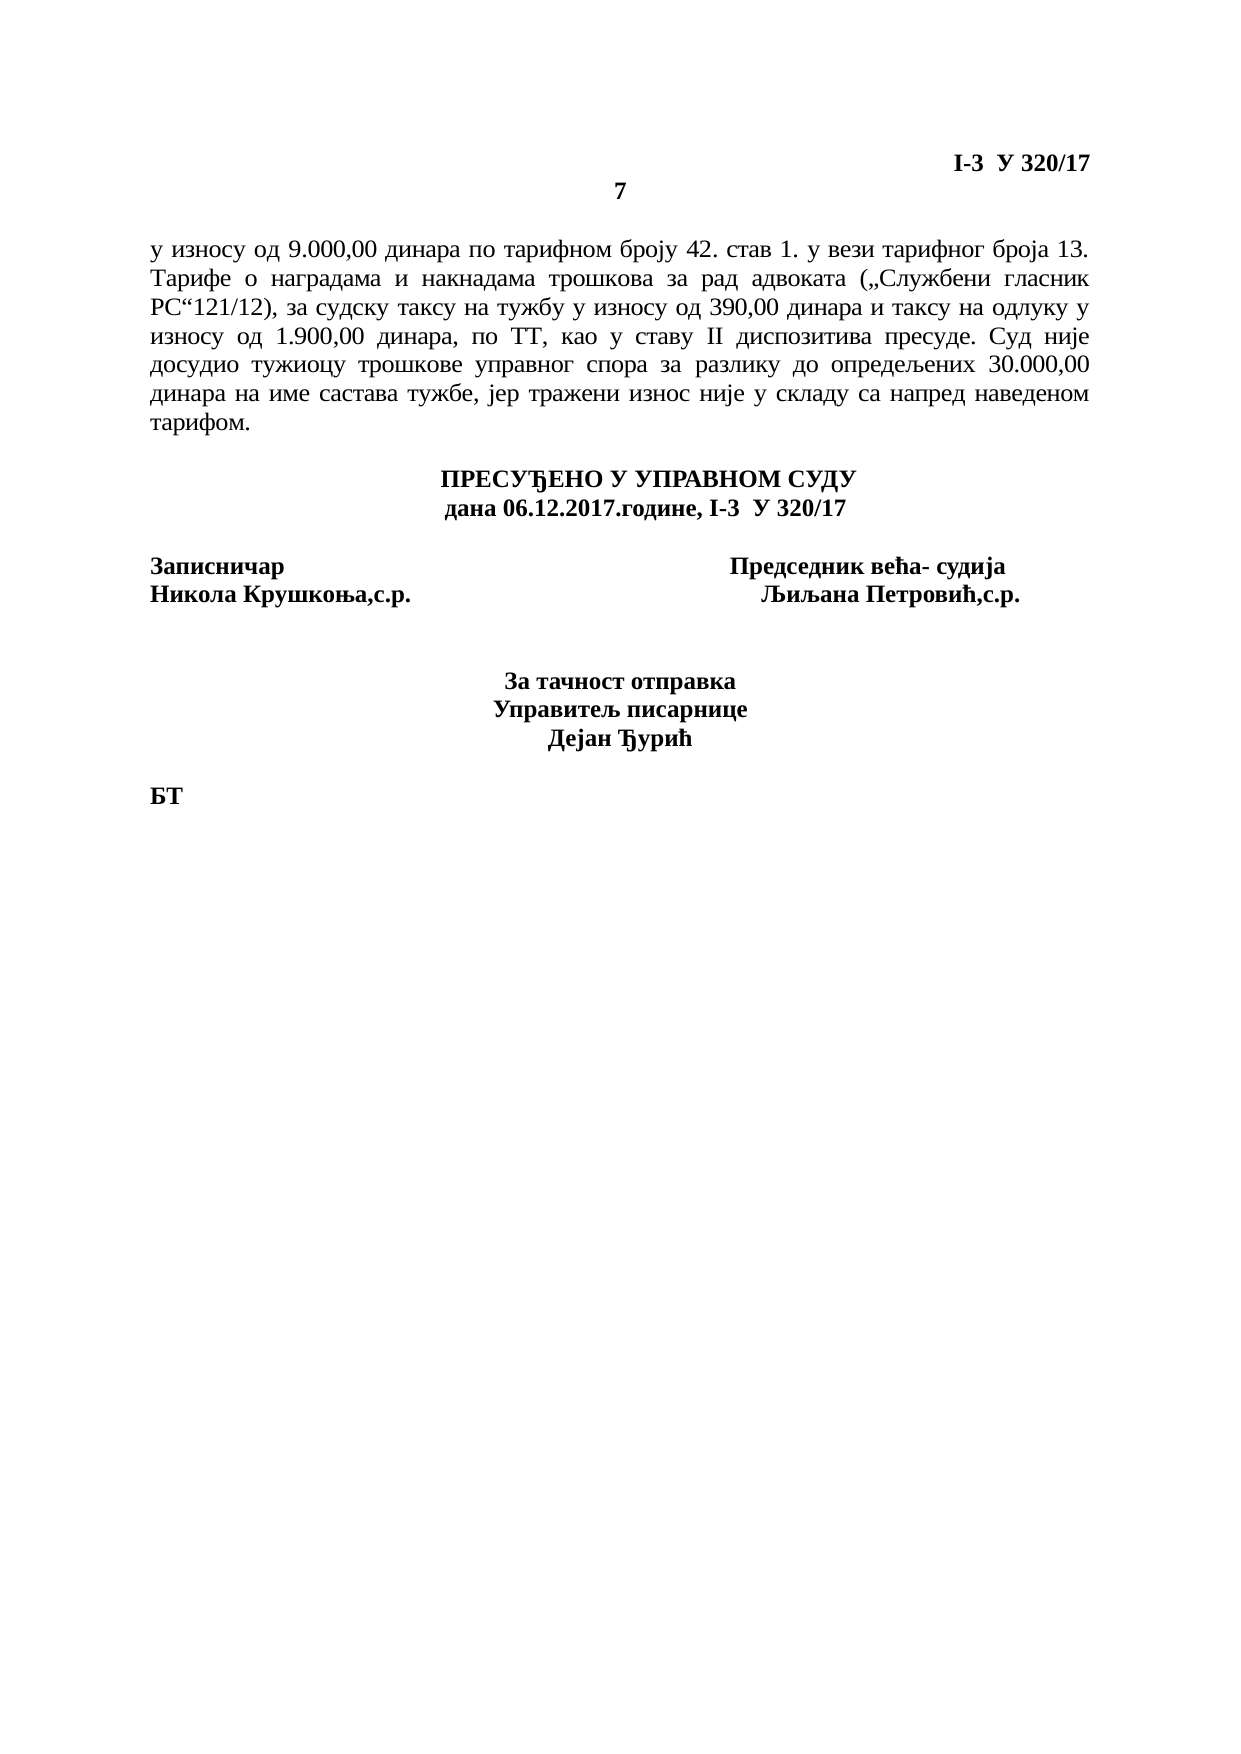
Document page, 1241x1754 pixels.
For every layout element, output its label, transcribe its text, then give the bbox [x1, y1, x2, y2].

text у износу од 9.000,00 динара по тарифном броју 42. став 1. у вези тарифног броја 13. Тарифе о наградама и накнадама трошкова за рад адвоката („Службени гласник РС“121/12), за судску таксу на тужбу у износу од 390,00 динара и таксу на одлуку у износу од 1.900,00 динара, по ТТ, као у ставу II диспозитива пресуде. Суд није досудио тужиоцу трошкове управног спора за разлику до опредељених 30.000,00 динара на име састава тужбе, јер тражени износ није у складу са напред наведеном тарифом. [150, 234, 1090, 436]
text Дејан Ђурић [150, 723, 1090, 752]
text Управитељ писарнице [150, 694, 1090, 723]
text Никола Крушкоња,с.р. Љиљана Петровић,с.р. [150, 579, 1090, 608]
text ПРЕСУЂЕНО У УПРАВНОМ СУДУ [150, 464, 1090, 493]
text Записничар Председник већа- судија [150, 551, 1090, 579]
text БТ [150, 781, 1090, 809]
text дана 06.12.2017.године, I-3 У 320/17 [150, 493, 1090, 522]
text За тачност отправка [150, 666, 1090, 694]
